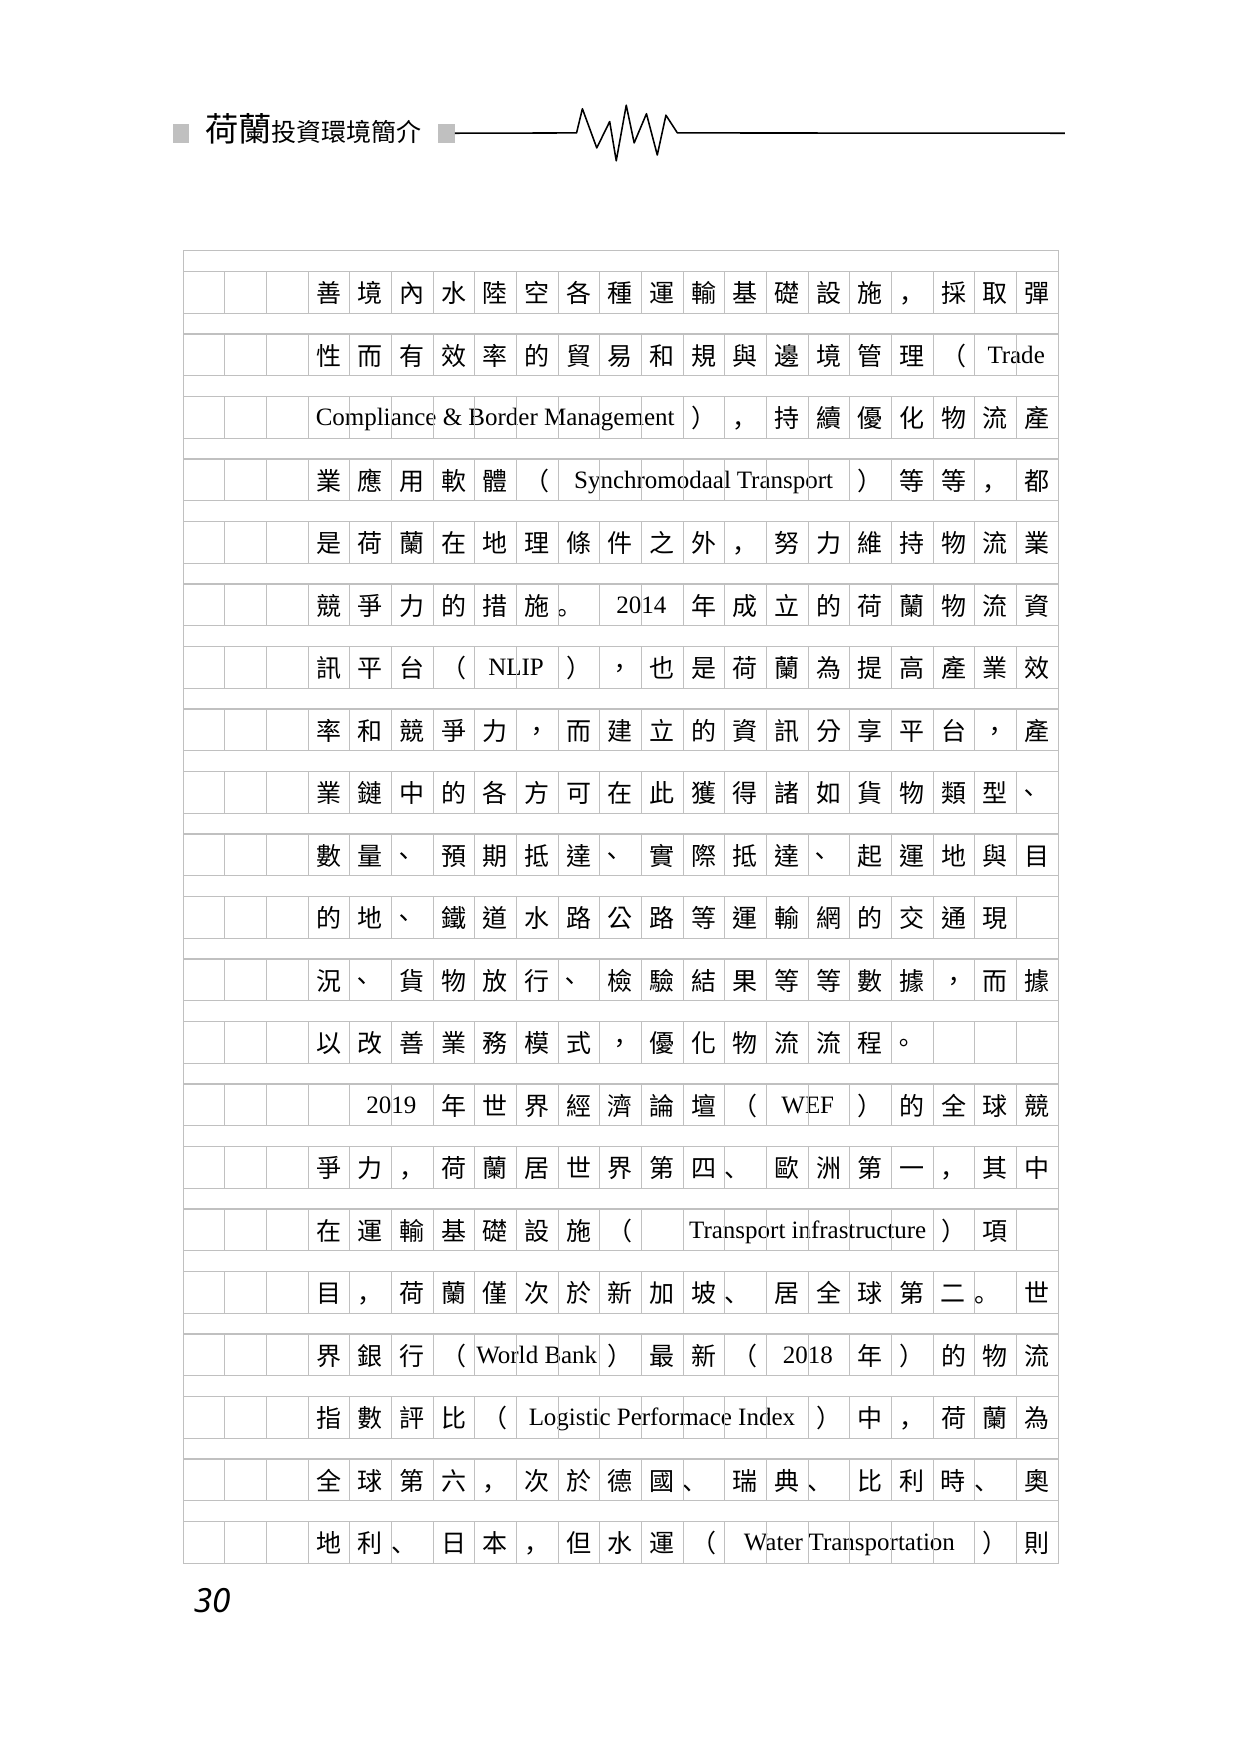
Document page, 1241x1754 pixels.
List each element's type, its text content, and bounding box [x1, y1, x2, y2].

text 然而，荷蘭物流業之享譽國際，靠的並不僅僅是本身優異的地理位置，不斷地完善境內水陸空各種運輸基礎設施，採取彈性而有效率的貿易和規與邊境管理（Trade Compliance & Border Management），持續優化物流產業應用軟體（Synchromodaal Transport）等等，都是荷蘭在地理條件之外，努力維持物流業競爭力的措施。2014年成立的荷蘭物流資訊平台（NLIP），也是荷蘭為提高產業效率和競爭力，而建立的資訊分享平台，產業鏈中的各方可在此獲得諸如貨物類型、數量、預期抵達、實際抵達、起運地與目的地、鐵道水路公路等運輸網的交通現況、貨物放行、檢驗結果等等數據，而據以改善業務模式，優化物流流程。 [281, 501, 1058, 521]
text 然而，荷蘭物流業之享譽國際，靠的並不僅僅是本身優異的地理位置，不斷地完善境內水陸空各種運輸基礎設施，採取彈性而有效率的貿易和規與邊境管理（Trade Compliance & Border Management），持續優化物流產業應用軟體（Synchromodaal Transport）等等，都是荷蘭在地理條件之外，努力維持物流業競爭力的措施。2014年成立的荷蘭物流資訊平台（NLIP），也是荷蘭為提高產業效率和競爭力，而建立的資訊分享平台，產業鏈中的各方可在此獲得諸如貨物類型、數量、預期抵達、實際抵達、起運地與目的地、鐵道水路公路等運輸網的交通現況、貨物放行、檢驗結果等等數據，而據以改善業務模式，優化物流流程。 [281, 376, 1058, 396]
text 然而，荷蘭物流業之享譽國際，靠的並不僅僅是本身優異的地理位置，不斷地完善境內水陸空各種運輸基礎設施，採取彈性而有效率的貿易和規與邊境管理（Trade Compliance & Border Management），持續優化物流產業應用軟體（Synchromodaal Transport）等等，都是荷蘭在地理條件之外，努力維持物流業競爭力的措施。2014年成立的荷蘭物流資訊平台（NLIP），也是荷蘭為提高產業效率和競爭力，而建立的資訊分享平台，產業鏈中的各方可在此獲得諸如貨物類型、數量、預期抵達、實際抵達、起運地與目的地、鐵道水路公路等運輸網的交通現況、貨物放行、檢驗結果等等數據，而據以改善業務模式，優化物流流程。 [281, 1001, 1058, 1021]
text 然而，荷蘭物流業之享譽國際，靠的並不僅僅是本身優異的地理位置，不斷地完善境內水陸空各種運輸基礎設施，採取彈性而有效率的貿易和規與邊境管理（Trade Compliance & Border Management），持續優化物流產業應用軟體（Synchromodaal Transport）等等，都是荷蘭在地理條件之外，努力維持物流業競爭力的措施。2014年成立的荷蘭物流資訊平台（NLIP），也是荷蘭為提高產業效率和競爭力，而建立的資訊分享平台，產業鏈中的各方可在此獲得諸如貨物類型、數量、預期抵達、實際抵達、起運地與目的地、鐵道水路公路等運輸網的交通現況、貨物放行、檢驗結果等等數據，而據以改善業務模式，優化物流流程。 [281, 564, 1058, 583]
text 2019年世界經濟論壇（WEF）的全球競爭力，荷蘭居世界第四、歐洲第一，其中在運輸基礎設施（ Transport infrastructure）項目，荷蘭僅次於新加坡、居全球第二。世界銀行（World Bank）最新（2018年）的物流指數評比（Logistic Performace Index）中，荷蘭為全球第六，次於德國、瑞典、比利時、奧地利、日本，但水運（Water Transportation）則是第一。 [281, 1064, 1058, 1083]
text 然而，荷蘭物流業之享譽國際，靠的並不僅僅是本身優異的地理位置，不斷地完善境內水陸空各種運輸基礎設施，採取彈性而有效率的貿易和規與邊境管理（Trade Compliance & Border Management），持續優化物流產業應用軟體（Synchromodaal Transport）等等，都是荷蘭在地理條件之外，努力維持物流業競爭力的措施。2014年成立的荷蘭物流資訊平台（NLIP），也是荷蘭為提高產業效率和競爭力，而建立的資訊分享平台，產業鏈中的各方可在此獲得諸如貨物類型、數量、預期抵達、實際抵達、起運地與目的地、鐵道水路公路等運輸網的交通現況、貨物放行、檢驗結果等等數據，而據以改善業務模式，優化物流流程。 [281, 251, 1058, 271]
text 2019年世界經濟論壇（WEF）的全球競爭力，荷蘭居世界第四、歐洲第一，其中在運輸基礎設施（ Transport infrastructure）項目，荷蘭僅次於新加坡、居全球第二。世界銀行（World Bank）最新（2018年）的物流指數評比（Logistic Performace Index）中，荷蘭為全球第六，次於德國、瑞典、比利時、奧地利、日本，但水運（Water Transportation）則是第一。 [281, 1376, 1058, 1396]
text 然而，荷蘭物流業之享譽國際，靠的並不僅僅是本身優異的地理位置，不斷地完善境內水陸空各種運輸基礎設施，採取彈性而有效率的貿易和規與邊境管理（Trade Compliance & Border Management），持續優化物流產業應用軟體（Synchromodaal Transport）等等，都是荷蘭在地理條件之外，努力維持物流業競爭力的措施。2014年成立的荷蘭物流資訊平台（NLIP），也是荷蘭為提高產業效率和競爭力，而建立的資訊分享平台，產業鏈中的各方可在此獲得諸如貨物類型、數量、預期抵達、實際抵達、起運地與目的地、鐵道水路公路等運輸網的交通現況、貨物放行、檢驗結果等等數據，而據以改善業務模式，優化物流流程。 [281, 689, 1058, 708]
text 然而，荷蘭物流業之享譽國際，靠的並不僅僅是本身優異的地理位置，不斷地完善境內水陸空各種運輸基礎設施，採取彈性而有效率的貿易和規與邊境管理（Trade Compliance & Border Management），持續優化物流產業應用軟體（Synchromodaal Transport）等等，都是荷蘭在地理條件之外，努力維持物流業競爭力的措施。2014年成立的荷蘭物流資訊平台（NLIP），也是荷蘭為提高產業效率和競爭力，而建立的資訊分享平台，產業鏈中的各方可在此獲得諸如貨物類型、數量、預期抵達、實際抵達、起運地與目的地、鐵道水路公路等運輸網的交通現況、貨物放行、檢驗結果等等數據，而據以改善業務模式，優化物流流程。 [281, 439, 1058, 458]
text 2019年世界經濟論壇（WEF）的全球競爭力，荷蘭居世界第四、歐洲第一，其中在運輸基礎設施（ Transport infrastructure）項目，荷蘭僅次於新加坡、居全球第二。世界銀行（World Bank）最新（2018年）的物流指數評比（Logistic Performace Index）中，荷蘭為全球第六，次於德國、瑞典、比利時、奧地利、日本，但水運（Water Transportation）則是第一。 [281, 1314, 1058, 1333]
text 然而，荷蘭物流業之享譽國際，靠的並不僅僅是本身優異的地理位置，不斷地完善境內水陸空各種運輸基礎設施，採取彈性而有效率的貿易和規與邊境管理（Trade Compliance & Border Management），持續優化物流產業應用軟體（Synchromodaal Transport）等等，都是荷蘭在地理條件之外，努力維持物流業競爭力的措施。2014年成立的荷蘭物流資訊平台（NLIP），也是荷蘭為提高產業效率和競爭力，而建立的資訊分享平台，產業鏈中的各方可在此獲得諸如貨物類型、數量、預期抵達、實際抵達、起運地與目的地、鐵道水路公路等運輸網的交通現況、貨物放行、檢驗結果等等數據，而據以改善業務模式，優化物流流程。 [281, 626, 1058, 646]
text 2019年世界經濟論壇（WEF）的全球競爭力，荷蘭居世界第四、歐洲第一，其中在運輸基礎設施（ Transport infrastructure）項目，荷蘭僅次於新加坡、居全球第二。世界銀行（World Bank）最新（2018年）的物流指數評比（Logistic Performace Index）中，荷蘭為全球第六，次於德國、瑞典、比利時、奧地利、日本，但水運（Water Transportation）則是第一。 [281, 1189, 1058, 1208]
text 2019年世界經濟論壇（WEF）的全球競爭力，荷蘭居世界第四、歐洲第一，其中在運輸基礎設施（ Transport infrastructure）項目，荷蘭僅次於新加坡、居全球第二。世界銀行（World Bank）最新（2018年）的物流指數評比（Logistic Performace Index）中，荷蘭為全球第六，次於德國、瑞典、比利時、奧地利、日本，但水運（Water Transportation）則是第一。 [281, 1251, 1058, 1271]
text 2019年世界經濟論壇（WEF）的全球競爭力，荷蘭居世界第四、歐洲第一，其中在運輸基礎設施（ Transport infrastructure）項目，荷蘭僅次於新加坡、居全球第二。世界銀行（World Bank）最新（2018年）的物流指數評比（Logistic Performace Index）中，荷蘭為全球第六，次於德國、瑞典、比利時、奧地利、日本，但水運（Water Transportation）則是第一。 [281, 1439, 1058, 1458]
text 然而，荷蘭物流業之享譽國際，靠的並不僅僅是本身優異的地理位置，不斷地完善境內水陸空各種運輸基礎設施，採取彈性而有效率的貿易和規與邊境管理（Trade Compliance & Border Management），持續優化物流產業應用軟體（Synchromodaal Transport）等等，都是荷蘭在地理條件之外，努力維持物流業競爭力的措施。2014年成立的荷蘭物流資訊平台（NLIP），也是荷蘭為提高產業效率和競爭力，而建立的資訊分享平台，產業鏈中的各方可在此獲得諸如貨物類型、數量、預期抵達、實際抵達、起運地與目的地、鐵道水路公路等運輸網的交通現況、貨物放行、檢驗結果等等數據，而據以改善業務模式，優化物流流程。 [281, 751, 1058, 771]
text 2019年世界經濟論壇（WEF）的全球競爭力，荷蘭居世界第四、歐洲第一，其中在運輸基礎設施（ Transport infrastructure）項目，荷蘭僅次於新加坡、居全球第二。世界銀行（World Bank）最新（2018年）的物流指數評比（Logistic Performace Index）中，荷蘭為全球第六，次於德國、瑞典、比利時、奧地利、日本，但水運（Water Transportation）則是第一。 [281, 1501, 1058, 1521]
text 然而，荷蘭物流業之享譽國際，靠的並不僅僅是本身優異的地理位置，不斷地完善境內水陸空各種運輸基礎設施，採取彈性而有效率的貿易和規與邊境管理（Trade Compliance & Border Management），持續優化物流產業應用軟體（Synchromodaal Transport）等等，都是荷蘭在地理條件之外，努力維持物流業競爭力的措施。2014年成立的荷蘭物流資訊平台（NLIP），也是荷蘭為提高產業效率和競爭力，而建立的資訊分享平台，產業鏈中的各方可在此獲得諸如貨物類型、數量、預期抵達、實際抵達、起運地與目的地、鐵道水路公路等運輸網的交通現況、貨物放行、檢驗結果等等數據，而據以改善業務模式，優化物流流程。 [281, 876, 1058, 896]
text 然而，荷蘭物流業之享譽國際，靠的並不僅僅是本身優異的地理位置，不斷地完善境內水陸空各種運輸基礎設施，採取彈性而有效率的貿易和規與邊境管理（Trade Compliance & Border Management），持續優化物流產業應用軟體（Synchromodaal Transport）等等，都是荷蘭在地理條件之外，努力維持物流業競爭力的措施。2014年成立的荷蘭物流資訊平台（NLIP），也是荷蘭為提高產業效率和競爭力，而建立的資訊分享平台，產業鏈中的各方可在此獲得諸如貨物類型、數量、預期抵達、實際抵達、起運地與目的地、鐵道水路公路等運輸網的交通現況、貨物放行、檢驗結果等等數據，而據以改善業務模式，優化物流流程。 [281, 814, 1058, 833]
text 然而，荷蘭物流業之享譽國際，靠的並不僅僅是本身優異的地理位置，不斷地完善境內水陸空各種運輸基礎設施，採取彈性而有效率的貿易和規與邊境管理（Trade Compliance & Border Management），持續優化物流產業應用軟體（Synchromodaal Transport）等等，都是荷蘭在地理條件之外，努力維持物流業競爭力的措施。2014年成立的荷蘭物流資訊平台（NLIP），也是荷蘭為提高產業效率和競爭力，而建立的資訊分享平台，產業鏈中的各方可在此獲得諸如貨物類型、數量、預期抵達、實際抵達、起運地與目的地、鐵道水路公路等運輸網的交通現況、貨物放行、檢驗結果等等數據，而據以改善業務模式，優化物流流程。 [281, 939, 1058, 958]
text 2019年世界經濟論壇（WEF）的全球競爭力，荷蘭居世界第四、歐洲第一，其中在運輸基礎設施（ Transport infrastructure）項目，荷蘭僅次於新加坡、居全球第二。世界銀行（World Bank）最新（2018年）的物流指數評比（Logistic Performace Index）中，荷蘭為全球第六，次於德國、瑞典、比利時、奧地利、日本，但水運（Water Transportation）則是第一。 [281, 1126, 1058, 1146]
text 然而，荷蘭物流業之享譽國際，靠的並不僅僅是本身優異的地理位置，不斷地完善境內水陸空各種運輸基礎設施，採取彈性而有效率的貿易和規與邊境管理（Trade Compliance & Border Management），持續優化物流產業應用軟體（Synchromodaal Transport）等等，都是荷蘭在地理條件之外，努力維持物流業競爭力的措施。2014年成立的荷蘭物流資訊平台（NLIP），也是荷蘭為提高產業效率和競爭力，而建立的資訊分享平台，產業鏈中的各方可在此獲得諸如貨物類型、數量、預期抵達、實際抵達、起運地與目的地、鐵道水路公路等運輸網的交通現況、貨物放行、檢驗結果等等數據，而據以改善業務模式，優化物流流程。 [281, 314, 1058, 333]
